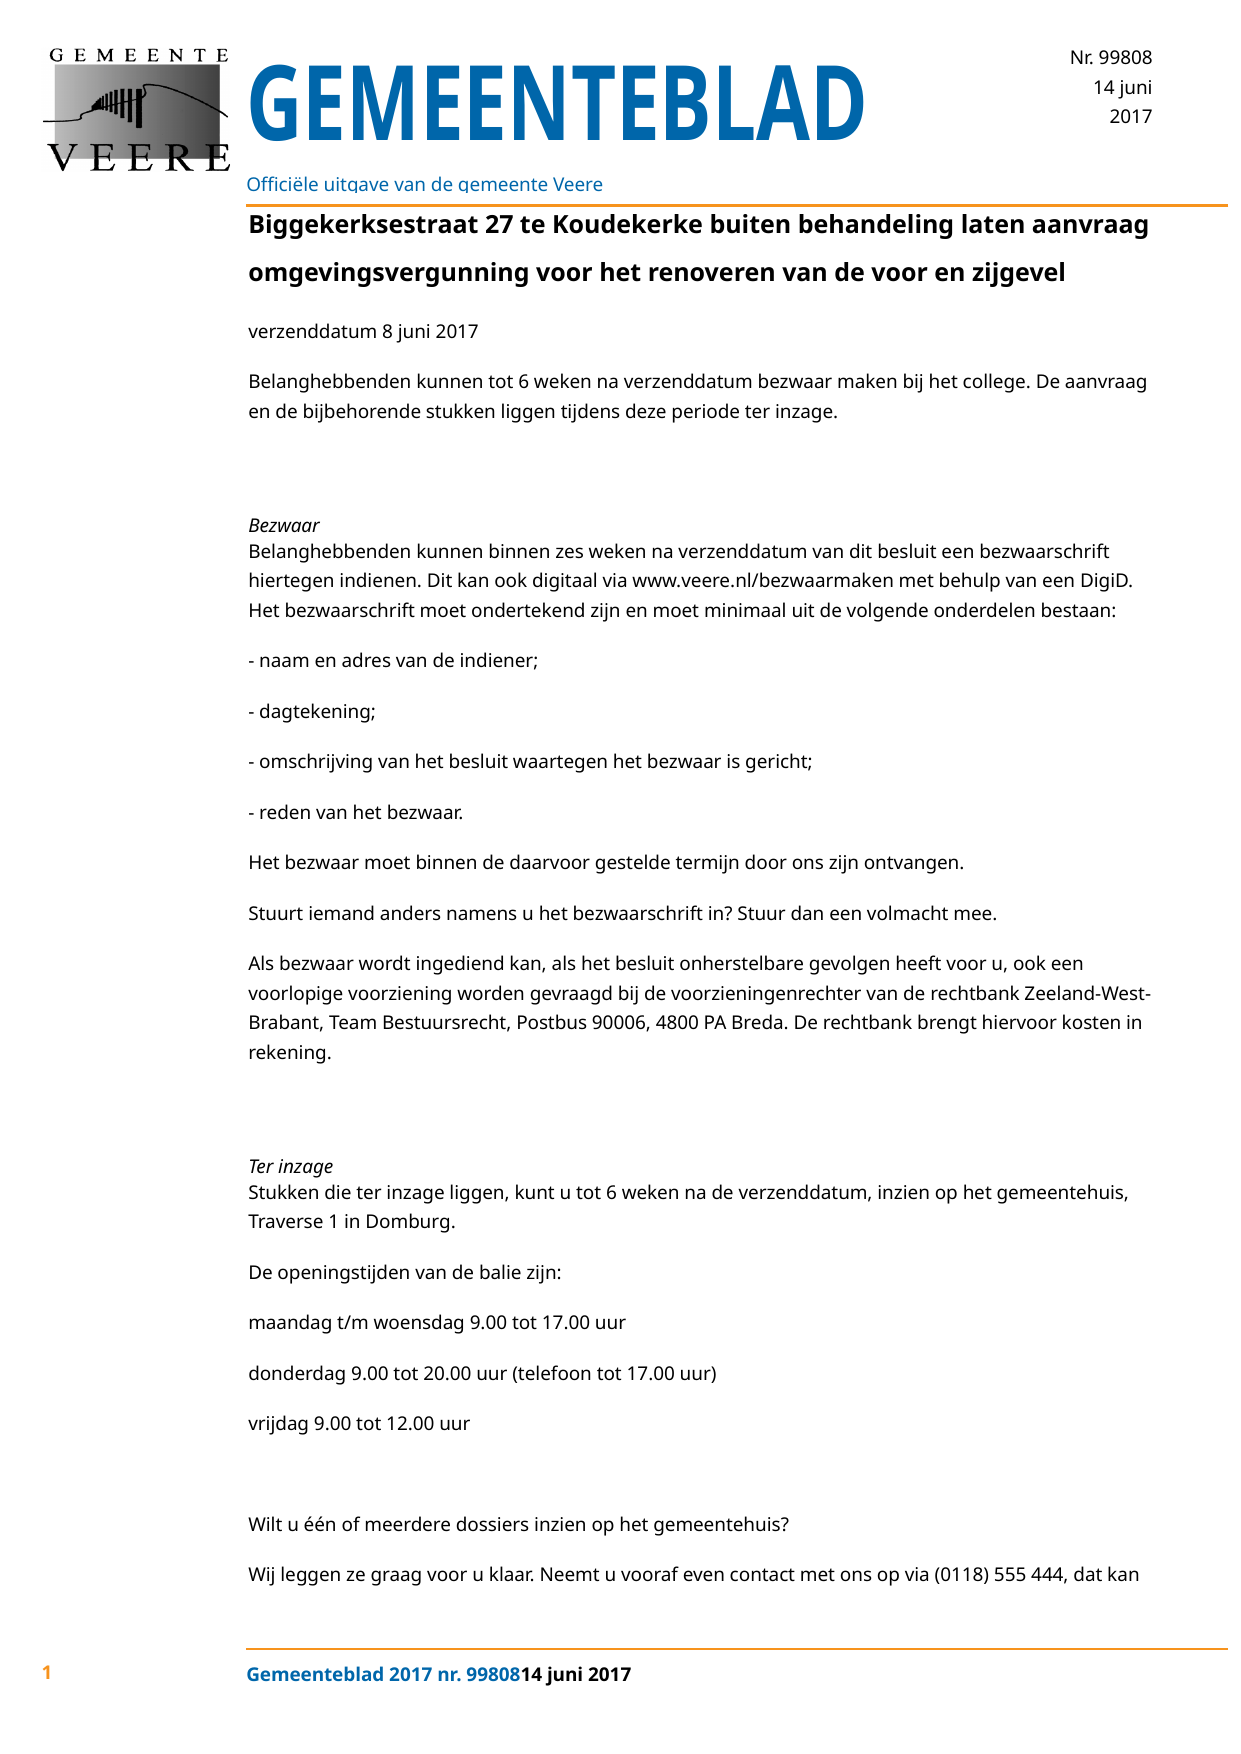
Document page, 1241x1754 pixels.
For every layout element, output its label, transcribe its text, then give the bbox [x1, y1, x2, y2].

text Belanghebbenden kunnen binnen zes weken na verzenddatum van dit besluit een bezwaarschrift hiertegen indienen. Dit kan ook digitaal via www.veere.nl/bezwaarmaken met behulp van een DigiD. Het bezwaarschrift moet ondertekend zijn en moet minimaal uit de volgende onderdelen bestaan: [248, 538, 1152, 623]
text Wilt u één of meerdere dossiers inzien op het gemeentehuis? [248, 1511, 1152, 1537]
picture [41, 47, 231, 172]
text Bezwaar [248, 512, 1152, 538]
text - naam en adres van de indiener; [248, 648, 1152, 673]
text Stuurt iemand anders namens u het bezwaarschrift in? Stuur dan een volmacht mee. [248, 900, 1152, 925]
text maandag t/m woensdag 9.00 tot 17.00 uur [248, 1309, 1152, 1335]
text - dagtekening; [248, 698, 1152, 724]
text Biggekerksestraat 27 te Koudekerke buiten behandeling laten aanvraag omgevingsvergunning voor het renoveren van de voor en zijgevel [248, 207, 1152, 288]
text Ter inzage [248, 1153, 1152, 1179]
text vrijdag 9.00 tot 12.00 uur [248, 1410, 1152, 1436]
text - reden van het bezwaar. [248, 799, 1152, 824]
text Het bezwaar moet binnen de daarvoor gestelde termijn door ons zijn ontvangen. [248, 849, 1152, 875]
text Als bezwaar wordt ingediend kan, als het besluit onherstelbare gevolgen heeft voor u, ook een voorlopige voorziening worden gevraagd bij de voorzieningenrechter van de rechtbank Zeeland-West-Brabant, Team Bestuursrecht, Postbus 90006, 4800 PA Breda. De rechtbank brengt hiervoor kosten in rekening. [248, 950, 1152, 1064]
text Stukken die ter inzage liggen, kunt u tot 6 weken na de verzenddatum, inzien op het gemeentehuis, Traverse 1 in Domburg. [248, 1179, 1152, 1234]
text verzenddatum 8 juni 2017 [248, 318, 1152, 344]
text De openingstijden van de balie zijn: [248, 1259, 1152, 1285]
text Belanghebbenden kunnen tot 6 weken na verzenddatum bezwaar maken bij het college. De aanvraag en de bijbehorende stukken liggen tijdens deze periode ter inzage. [248, 368, 1152, 424]
text - omschrijving van het besluit waartegen het bezwaar is gericht; [248, 748, 1152, 774]
text donderdag 9.00 tot 20.00 uur (telefoon tot 17.00 uur) [248, 1360, 1152, 1386]
text Wij leggen ze graag voor u klaar. Neemt u vooraf even contact met ons op via (0118) 555 444, dat kan [248, 1561, 1152, 1587]
